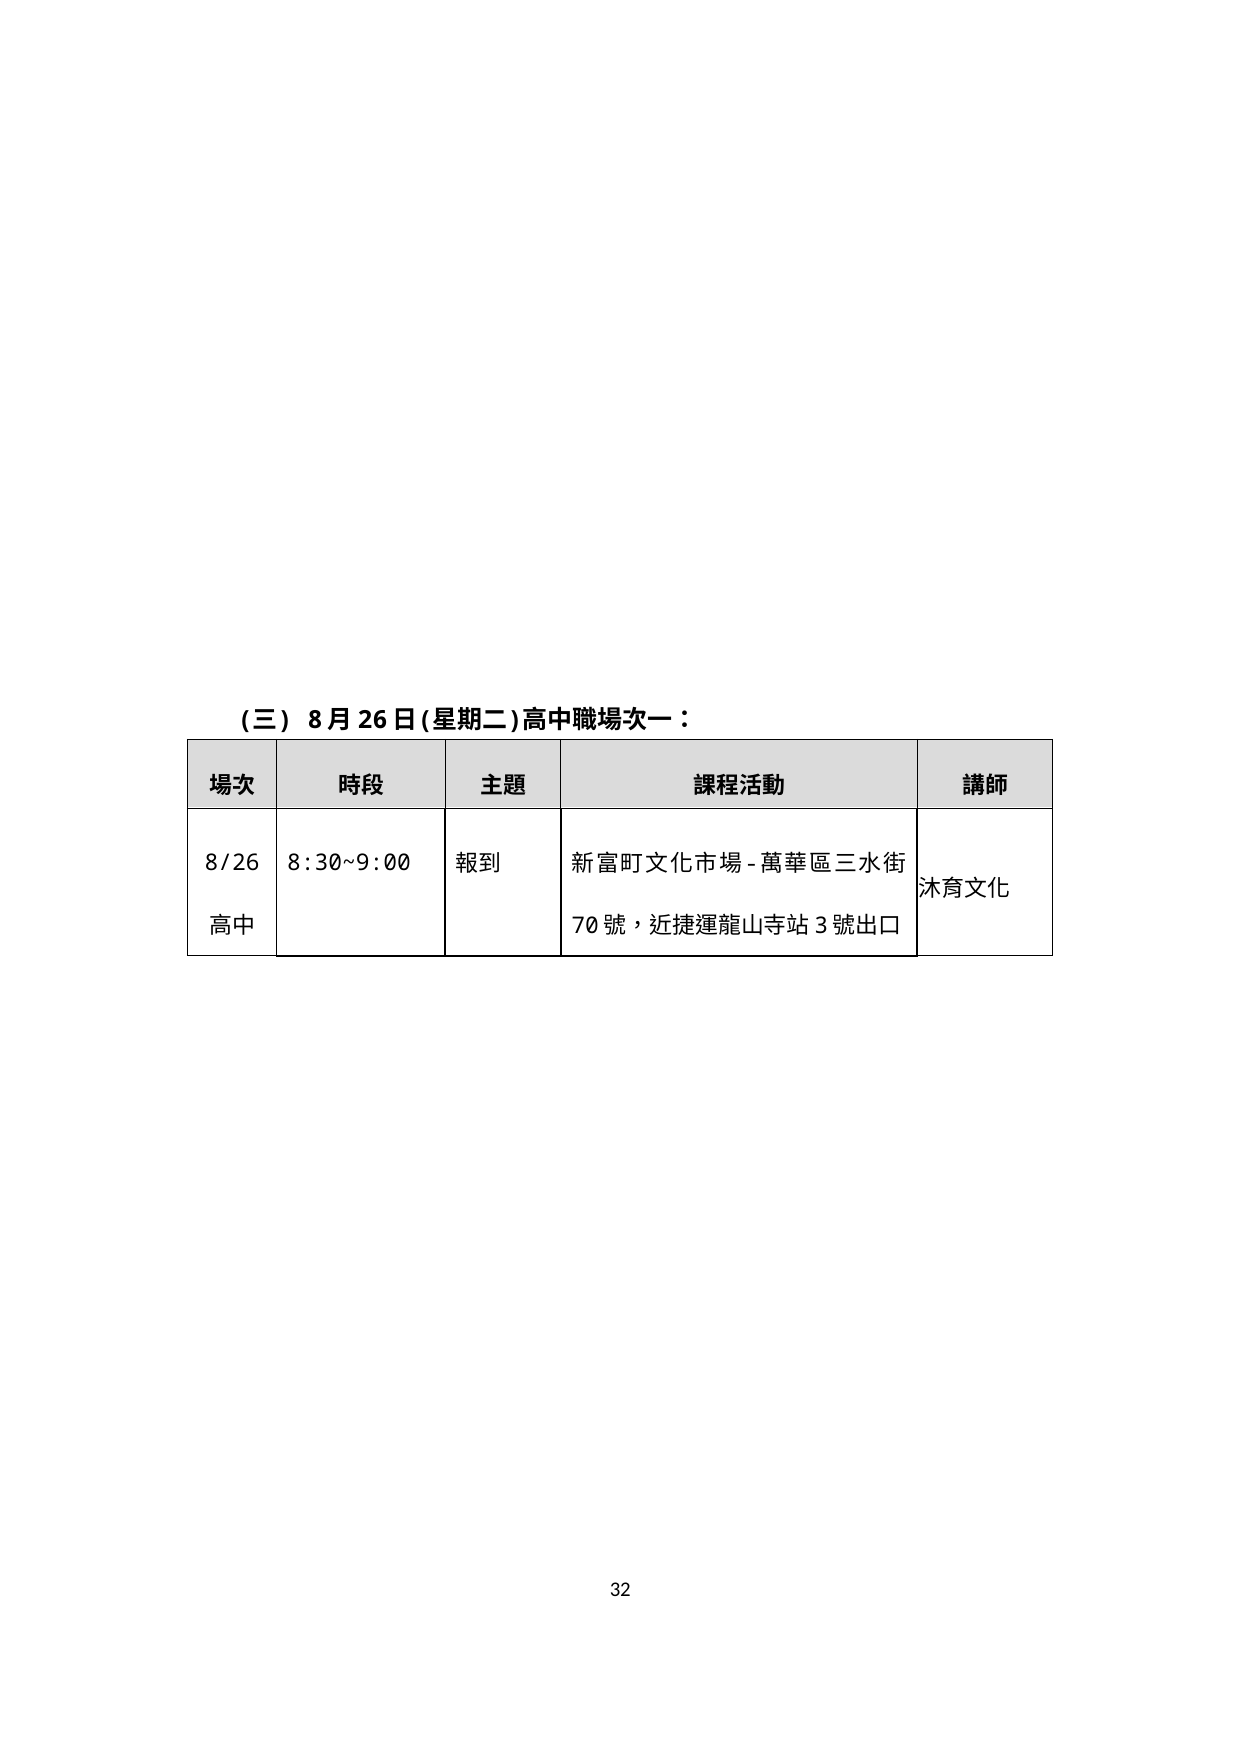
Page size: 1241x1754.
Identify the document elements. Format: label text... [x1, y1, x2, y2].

table_header 講師 [918, 740, 1052, 807]
table_cell 沐育文化 [918, 809, 1052, 955]
text (三) 8月26日(星期二)高中職場次一： [187, 676, 1053, 739]
table_cell 報到 [446, 809, 560, 955]
table_header 課程活動 [561, 740, 917, 807]
table_header 主題 [446, 740, 560, 807]
table_header 場次 [188, 740, 276, 807]
table_cell 新富町文化市場-萬華區三水街70號，近捷運龍山寺站3號出口 [562, 809, 916, 955]
table_cell 8/26 高中 [188, 809, 276, 955]
table_cell 8:30~9:00 [277, 809, 444, 955]
table_header 時段 [277, 740, 445, 807]
